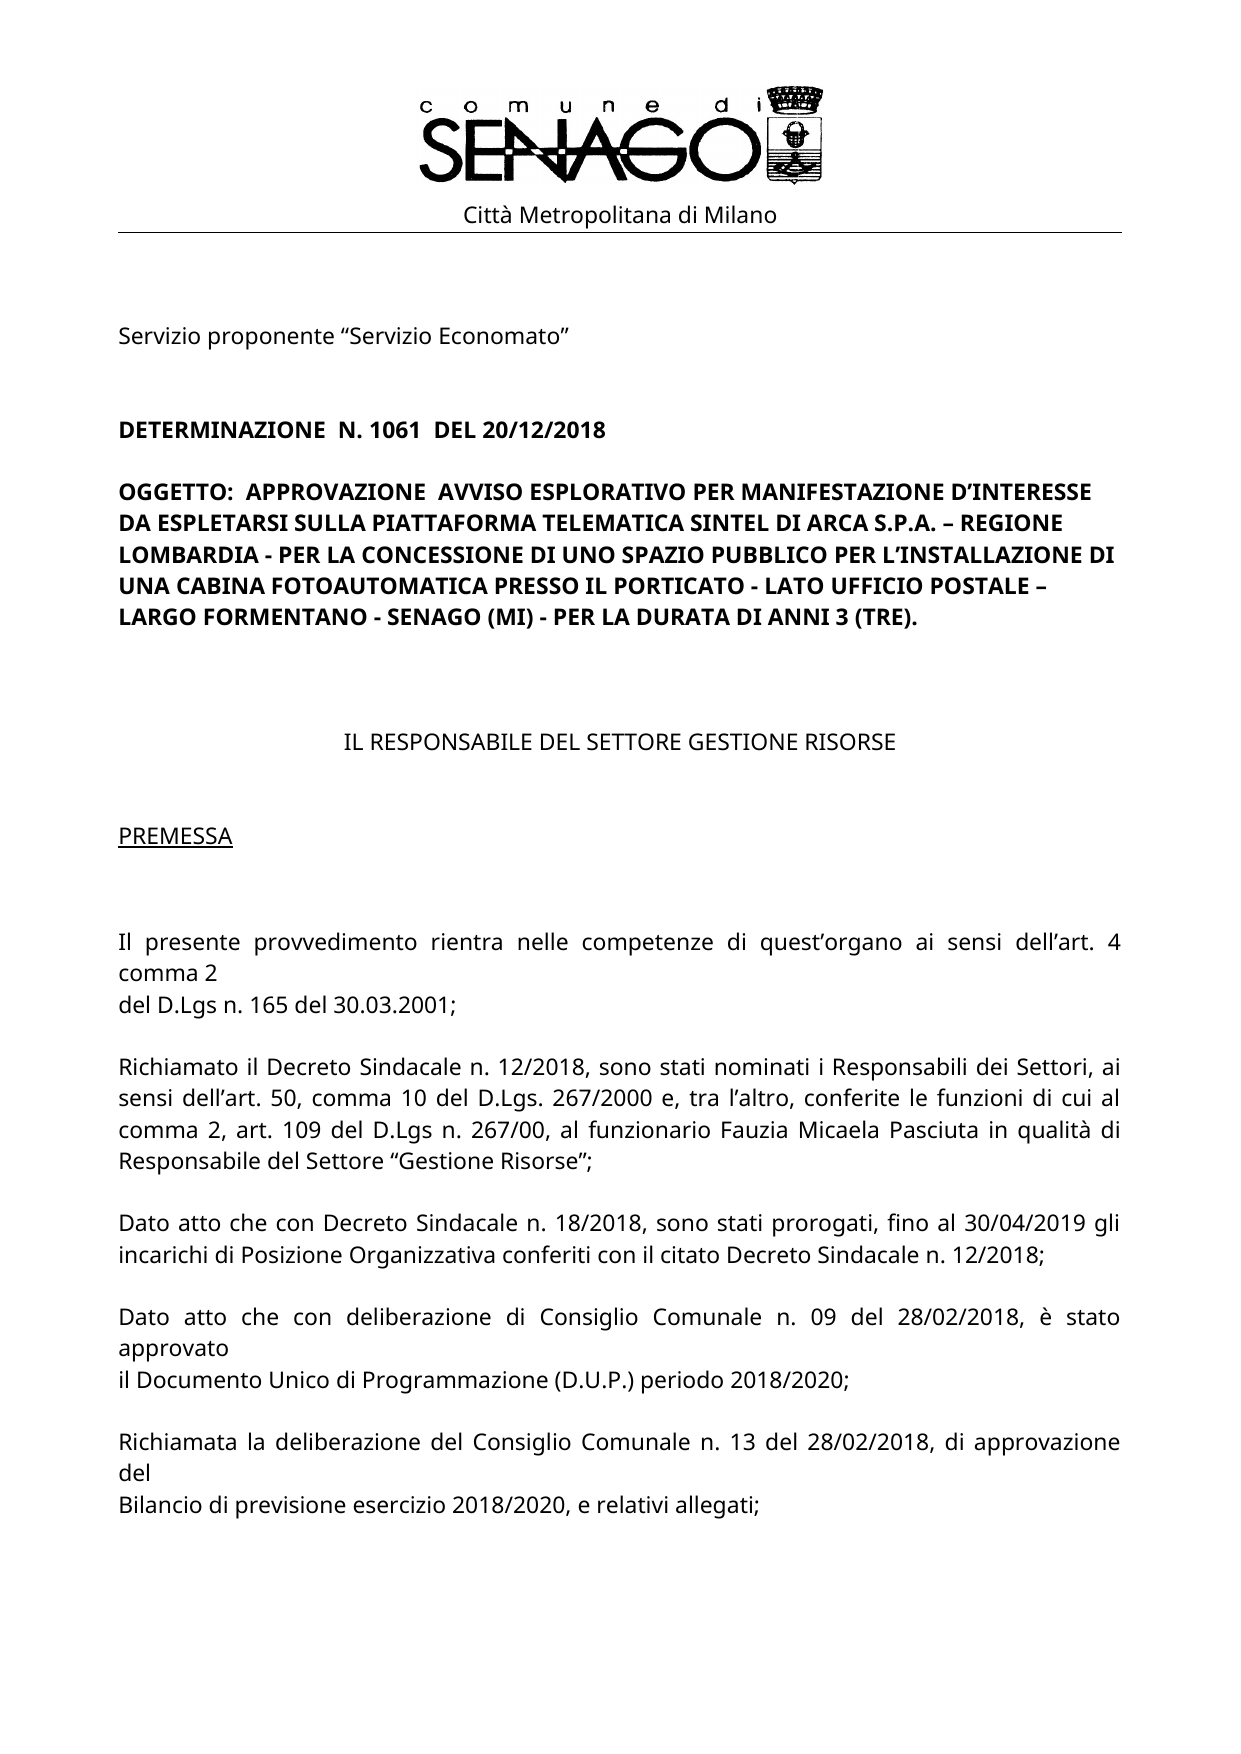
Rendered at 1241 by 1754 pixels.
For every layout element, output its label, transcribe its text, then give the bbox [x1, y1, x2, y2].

text Dato atto che con Decreto Sindacale n. 18/2018, sono stati prorogati, fino al 30/04/2019 gli incarichi di Posizione Organizzativa conferiti con il citato Decreto Sindacale n. 12/2018; [118, 1207, 1122, 1270]
picture [411, 84, 830, 190]
text Bilancio di previsione esercizio 2018/2020, e relativi allegati; [118, 1489, 1122, 1520]
text OGGETTO: APPROVAZIONE AVVISO ESPLORATIVO PER MANIFESTAZIONE D’INTERESSE DA ESPLETARSI SULLA PIATTAFORMA TELEMATICA SINTEL DI ARCA S.P.A. – REGIONE LOMBARDIA - PER LA CONCESSIONE DI UNO SPAZIO PUBBLICO PER L’INSTALLAZIONE DI UNA CABINA FOTOAUTOMATICA PRESSO IL PORTICATO - LATO UFFICIO POSTALE – LARGO FORMENTANO - SENAGO (MI) - PER LA DURATA DI ANNI 3 (TRE). [118, 476, 1122, 632]
text Dato atto che con deliberazione di Consiglio Comunale n. 09 del 28/02/2018, è stato approvato [118, 1301, 1122, 1364]
text del D.Lgs n. 165 del 30.03.2001; [118, 989, 1122, 1020]
text il Documento Unico di Programmazione (D.U.P.) periodo 2018/2020; [118, 1364, 1122, 1395]
text Il presente provvedimento rientra nelle competenze di quest’organo ai sensi dell’art. 4 comma 2 [118, 895, 1122, 989]
text Richiamato il Decreto Sindacale n. 12/2018, sono stati nominati i Responsabili dei Settori, ai sensi dell’art. 50, comma 10 del D.Lgs. 267/2000 e, tra l’altro, conferite le funzioni di cui al comma 2, art. 109 del D.Lgs n. 267/00, al funzionario Fauzia Micaela Pasciuta in qualità di Responsabile del Settore “Gestione Risorse”; [118, 1051, 1122, 1176]
text DETERMINAZIONE N. 1061 DEL 20/12/2018 [118, 414, 1122, 445]
text Richiamata la deliberazione del Consiglio Comunale n. 13 del 28/02/2018, di approvazione del [118, 1426, 1122, 1489]
text Servizio proponente “Servizio Economato” [118, 320, 1122, 351]
text PREMESSA [118, 820, 1122, 851]
text IL RESPONSABILE DEL SETTORE GESTIONE RISORSE [118, 726, 1122, 757]
